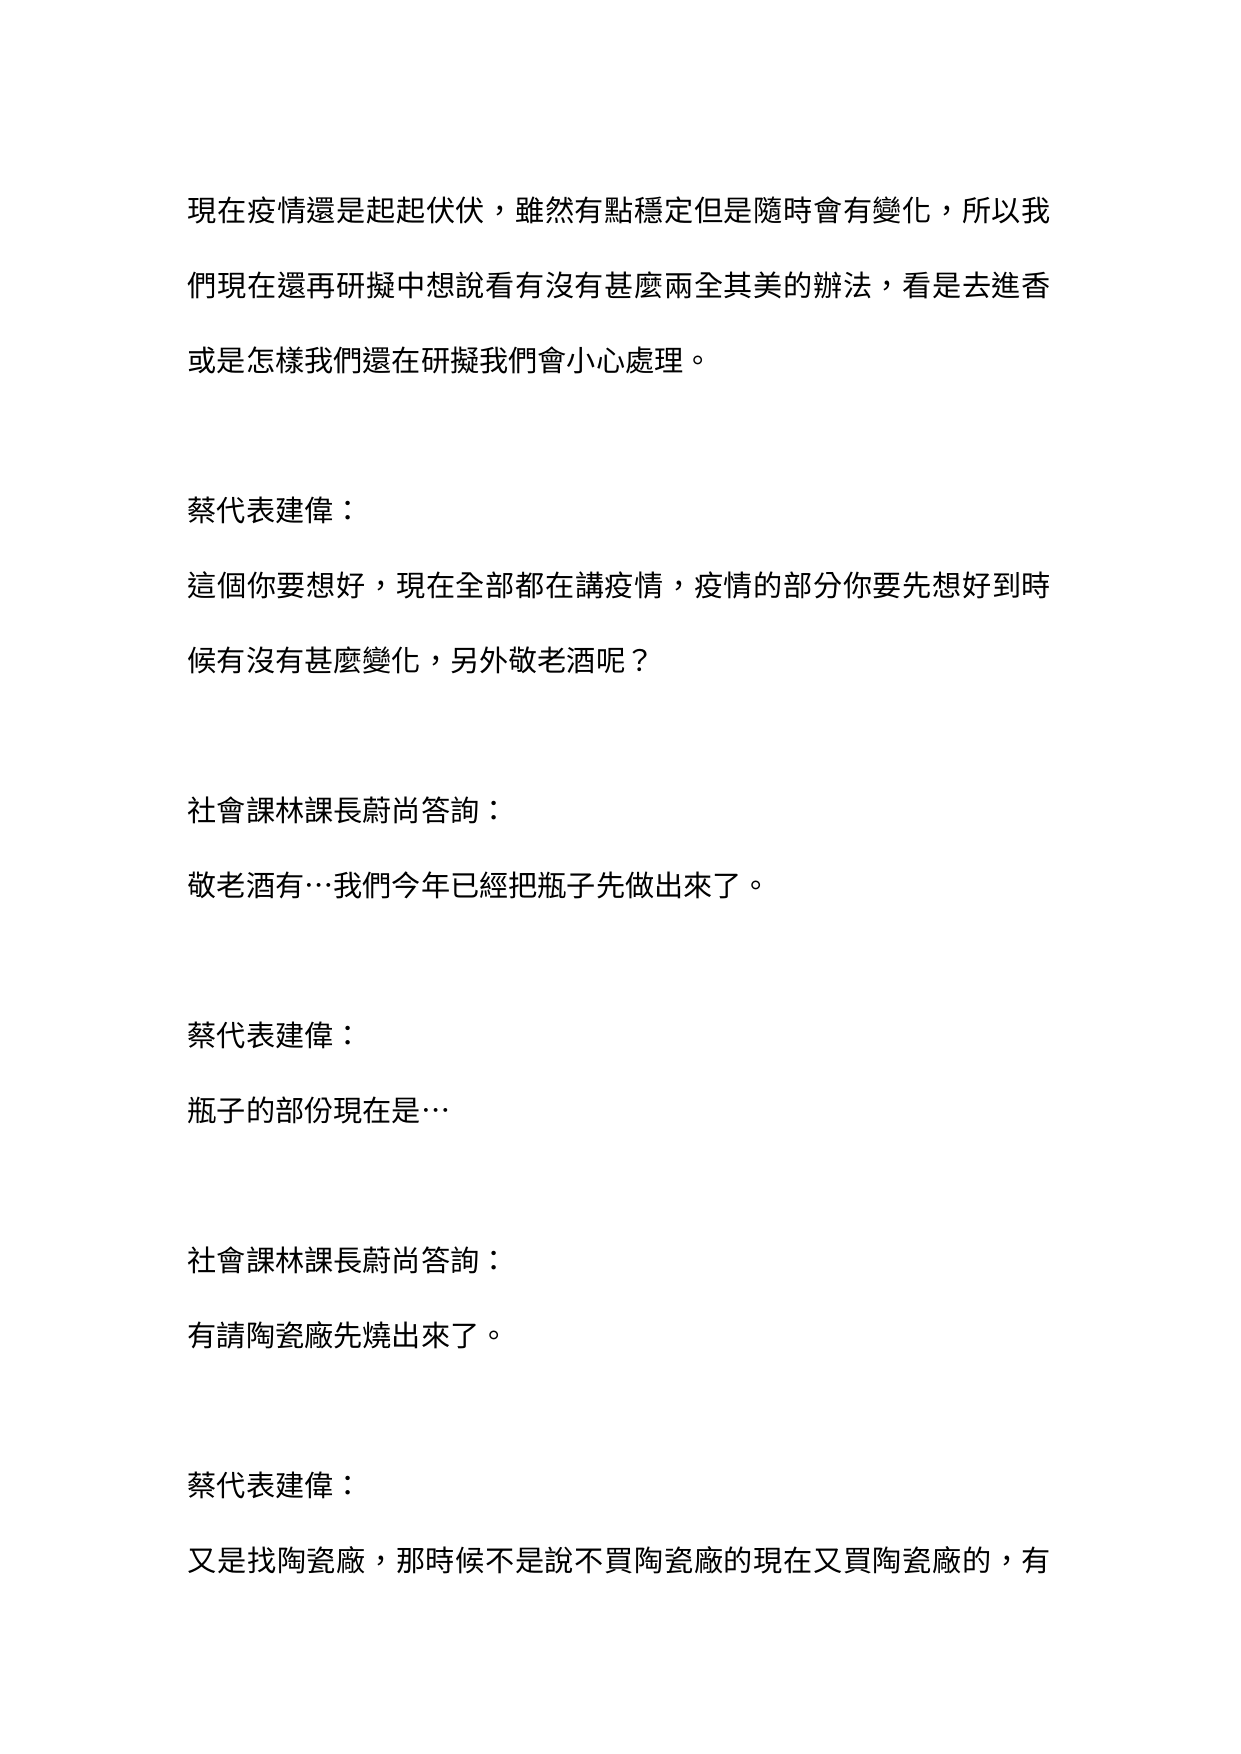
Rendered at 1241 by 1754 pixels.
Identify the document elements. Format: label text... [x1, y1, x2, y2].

text 敬老酒有…我們今年已經把瓶子先做出來了。 [187, 839, 1053, 914]
text 有請陶瓷廠先燒出來了。 [187, 1289, 1053, 1364]
text 蔡代表建偉： [187, 989, 1053, 1064]
text 瓶子的部份現在是… [187, 1064, 1053, 1139]
text 蔡代表建偉： [187, 464, 1053, 539]
text 社會課林課長蔚尚答詢： [187, 1214, 1053, 1289]
text 這個你要想好，現在全部都在講疫情，疫情的部分你要先想好到時候有沒有甚麼變化，另外敬老酒呢？ [187, 539, 1053, 689]
text 又是找陶瓷廠，那時候不是說不買陶瓷廠的現在又買陶瓷廠的，有 [187, 1514, 1053, 1589]
text 現在疫情還是起起伏伏，雖然有點穩定但是隨時會有變化，所以我們現在還再研擬中想說看有沒有甚麼兩全其美的辦法，看是去進香或是怎樣我們還在研擬我們會小心處理。 [187, 164, 1053, 389]
text 蔡代表建偉： [187, 1439, 1053, 1514]
text 社會課林課長蔚尚答詢： [187, 764, 1053, 839]
